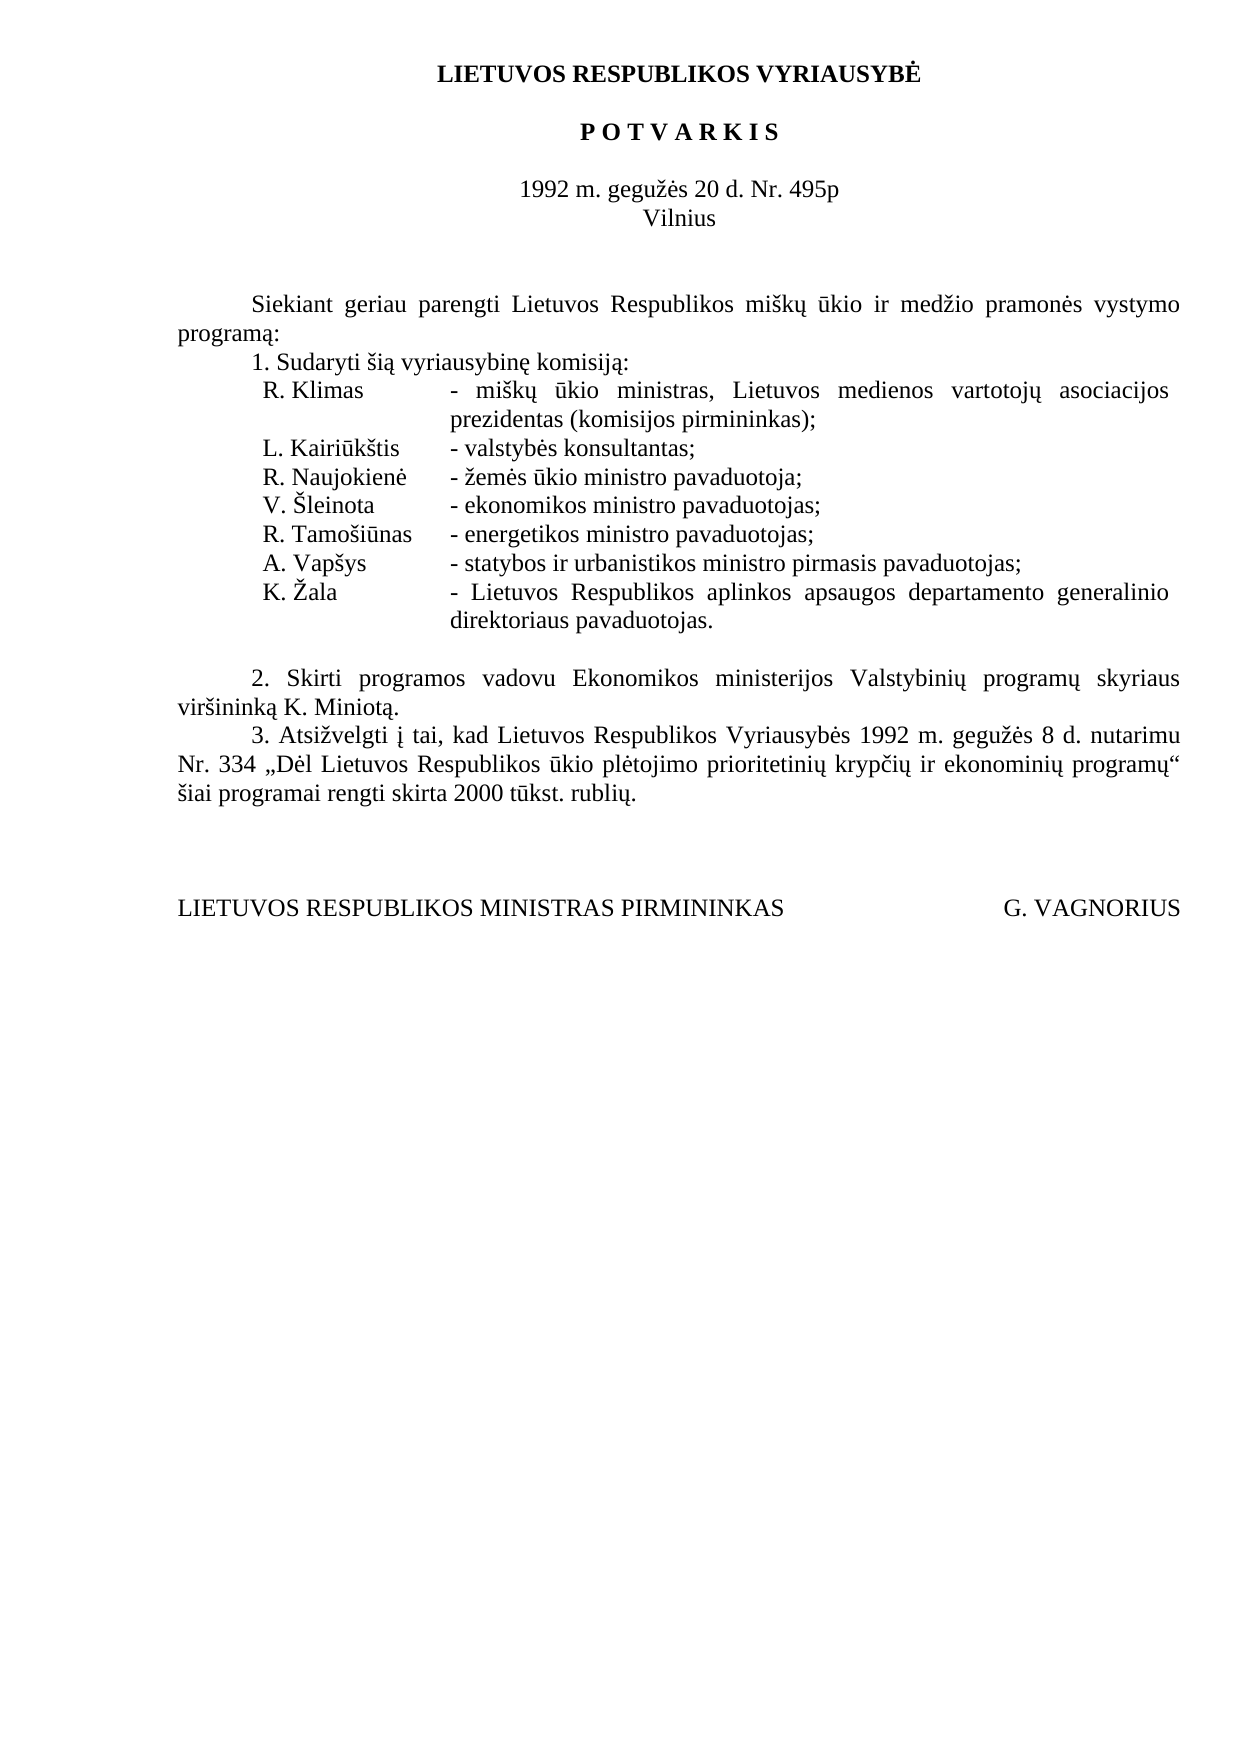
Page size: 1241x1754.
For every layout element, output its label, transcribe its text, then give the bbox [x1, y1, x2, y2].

table_cell - energetikos ministro pavaduotojas; [439, 519, 1181, 548]
table_cell - Lietuvos Respublikos aplinkos apsaugos departamento generalinio direktoriaus pavaduotojas. [439, 577, 1181, 634]
table_cell - ekonomikos ministro pavaduotojas; [439, 490, 1181, 519]
table_cell K. Žala [177, 577, 438, 634]
text LIETUVOS RESPUBLIKOS MINISTRAS PIRMININKAS G. VAGNORIUS [177, 893, 1181, 922]
table_cell - statybos ir urbanistikos ministro pirmasis pavaduotojas; [439, 548, 1181, 577]
text 1. Sudaryti šią vyriausybinę komisiją: [177, 347, 1181, 375]
table_cell R. Tamošiūnas [177, 519, 438, 548]
text 2. Skirti programos vadovu Ekonomikos ministerijos Valstybinių programų skyriaus viršininką K. Miniotą. [177, 663, 1181, 720]
text LIETUVOS RESPUBLIKOS VYRIAUSYBĖ [177, 59, 1181, 88]
table_cell - valstybės konsultantas; [439, 433, 1181, 462]
text 1992 m. gegužės 20 d. Nr. 495p [177, 174, 1181, 203]
table_cell - žemės ūkio ministro pavaduotoja; [439, 462, 1181, 490]
table_cell V. Šleinota [177, 490, 438, 519]
table_header R. Klimas [177, 375, 438, 433]
text Vilnius [177, 203, 1181, 232]
text Siekiant geriau parengti Lietuvos Respublikos miškų ūkio ir medžio pramonės vystymo programą: [177, 289, 1181, 347]
table_header - miškų ūkio ministras, Lietuvos medienos vartotojų asociacijos prezidentas (komisijos pirmininkas); [439, 375, 1181, 433]
table_cell R. Naujokienė [177, 462, 438, 490]
table_cell L. Kairiūkštis [177, 433, 438, 462]
text 3. Atsižvelgti į tai, kad Lietuvos Respublikos Vyriausybės 1992 m. gegužės 8 d. nutarimu Nr. 334 „Dėl Lietuvos Respublikos ūkio plėtojimo prioritetinių krypčių ir ekonominių programų“ šiai programai rengti skirta 2000 tūkst. rublių. [177, 720, 1181, 807]
table_cell A. Vapšys [177, 548, 438, 577]
text P O T V A R K I S [177, 117, 1181, 145]
